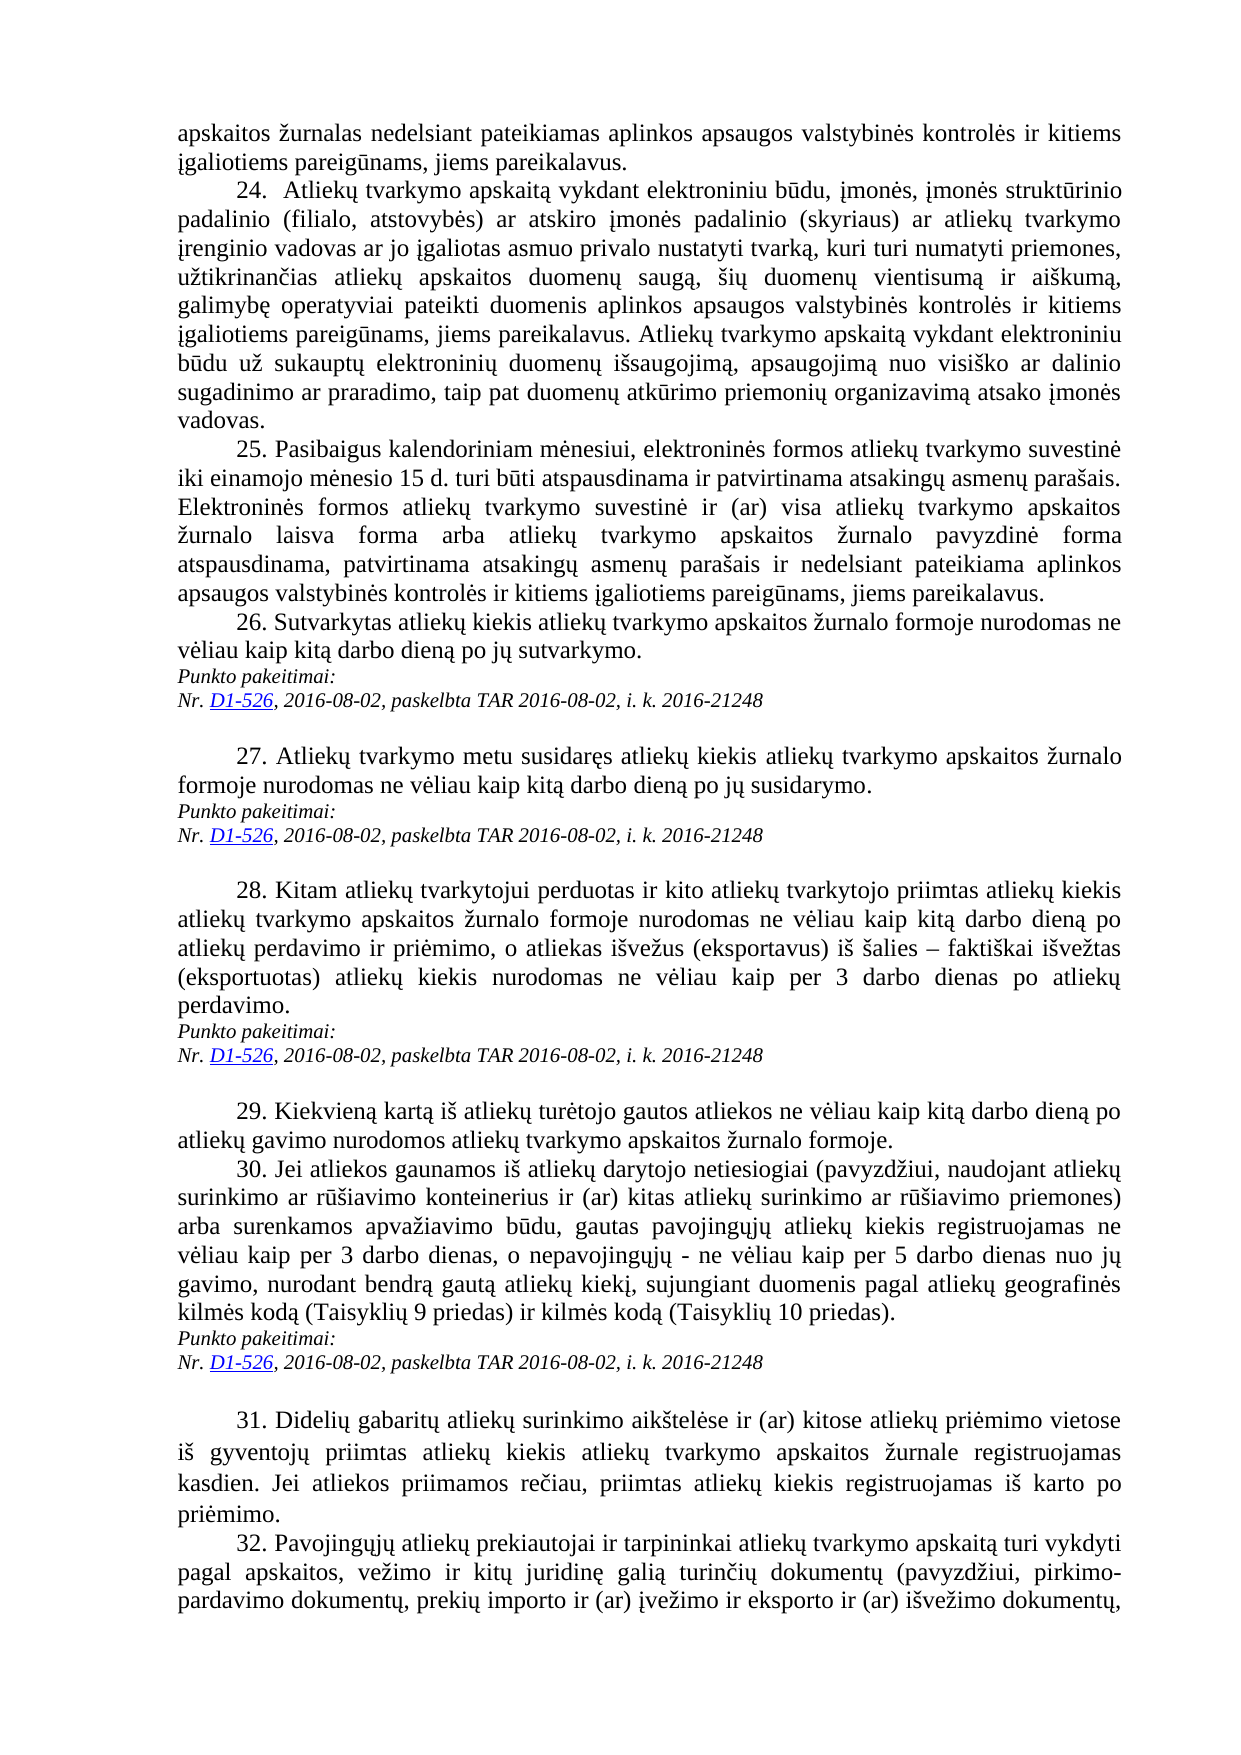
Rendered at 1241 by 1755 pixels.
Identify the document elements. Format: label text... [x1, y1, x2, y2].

text 28. Kitam atliekų tvarkytojui perduotas ir kito atliekų tvarkytojo priimtas atliekų kiekis atliekų tvarkymo apskaitos žurnalo formoje nurodomas ne vėliau kaip kitą darbo dieną po atliekų perdavimo ir priėmimo, o atliekas išvežus (eksportavus) iš šalies – faktiškai išvežtas (eksportuotas) atliekų kiekis nurodomas ne vėliau kaip per 3 darbo dienas po atliekų perdavimo. [177, 876, 1122, 1019]
text 30. Jei atliekos gaunamos iš atliekų darytojo netiesiogiai (pavyzdžiui, naudojant atliekų surinkimo ar rūšiavimo konteinerius ir (ar) kitas atliekų surinkimo ar rūšiavimo priemones) arba surenkamos apvažiavimo būdu, gautas pavojingųjų atliekų kiekis registruojamas ne vėliau kaip per 3 darbo dienas, o nepavojingųjų - ne vėliau kaip per 5 darbo dienas nuo jų gavimo, nurodant bendrą gautą atliekų kiekį, sujungiant duomenis pagal atliekų geografinės kilmės kodą (Taisyklių 9 priedas) ir kilmės kodą (Taisyklių 10 priedas). [177, 1154, 1122, 1326]
text 31. Didelių gabaritų atliekų surinkimo aikštelėse ir (ar) kitose atliekų priėmimo vietose iš gyventojų priimtas atliekų kiekis atliekų tvarkymo apskaitos žurnale registruojamas kasdien. Jei atliekos priimamos rečiau, priimtas atliekų kiekis registruojamas iš karto po priėmimo. [177, 1403, 1122, 1528]
text Punkto pakeitimai: [177, 664, 1122, 688]
text 32. Pavojingųjų atliekų prekiautojai ir tarpininkai atliekų tvarkymo apskaitą turi vykdyti pagal apskaitos, vežimo ir kitų juridinę galią turinčių dokumentų (pavyzdžiui, pirkimo-pardavimo dokumentų, prekių importo ir (ar) įvežimo ir eksporto ir (ar) išvežimo dokumentų, [177, 1528, 1122, 1614]
text apskaitos žurnalas nedelsiant pateikiamas aplinkos apsaugos valstybinės kontrolės ir kitiems įgaliotiems pareigūnams, jiems pareikalavus. [177, 118, 1122, 176]
text Nr. D1-526, 2016-08-02, paskelbta TAR 2016-08-02, i. k. 2016-21248 [177, 1043, 1122, 1067]
text Punkto pakeitimai: [177, 1019, 1122, 1043]
text Punkto pakeitimai: [177, 1326, 1122, 1350]
text 27. Atliekų tvarkymo metu susidaręs atliekų kiekis atliekų tvarkymo apskaitos žurnalo formoje nurodomas ne vėliau kaip kitą darbo dieną po jų susidarymo. [177, 741, 1122, 799]
text 25. Pasibaigus kalendoriniam mėnesiui, elektroninės formos atliekų tvarkymo suvestinė iki einamojo mėnesio 15 d. turi būti atspausdinama ir patvirtinama atsakingų asmenų parašais. Elektroninės formos atliekų tvarkymo suvestinė ir (ar) visa atliekų tvarkymo apskaitos žurnalo laisva forma arba atliekų tvarkymo apskaitos žurnalo pavyzdinė forma atspausdinama, patvirtinama atsakingų asmenų parašais ir nedelsiant pateikiama aplinkos apsaugos valstybinės kontrolės ir kitiems įgaliotiems pareigūnams, jiems pareikalavus. [177, 434, 1122, 607]
text Nr. D1-526, 2016-08-02, paskelbta TAR 2016-08-02, i. k. 2016-21248 [177, 688, 1122, 712]
text Nr. D1-526, 2016-08-02, paskelbta TAR 2016-08-02, i. k. 2016-21248 [177, 1350, 1122, 1374]
text 26. Sutvarkytas atliekų kiekis atliekų tvarkymo apskaitos žurnalo formoje nurodomas ne vėliau kaip kitą darbo dieną po jų sutvarkymo. [177, 607, 1122, 664]
text Nr. D1-526, 2016-08-02, paskelbta TAR 2016-08-02, i. k. 2016-21248 [177, 823, 1122, 847]
text Punkto pakeitimai: [177, 799, 1122, 823]
text 24. Atliekų tvarkymo apskaitą vykdant elektroniniu būdu, įmonės, įmonės struktūrinio padalinio (filialo, atstovybės) ar atskiro įmonės padalinio (skyriaus) ar atliekų tvarkymo įrenginio vadovas ar jo įgaliotas asmuo privalo nustatyti tvarką, kuri turi numatyti priemones, užtikrinančias atliekų apskaitos duomenų saugą, šių duomenų vientisumą ir aiškumą, galimybę operatyviai pateikti duomenis aplinkos apsaugos valstybinės kontrolės ir kitiems įgaliotiems pareigūnams, jiems pareikalavus. Atliekų tvarkymo apskaitą vykdant elektroniniu būdu už sukauptų elektroninių duomenų išsaugojimą, apsaugojimą nuo visiško ar dalinio sugadinimo ar praradimo, taip pat duomenų atkūrimo priemonių organizavimą atsako įmonės vadovas. [177, 176, 1122, 434]
text 29. Kiekvieną kartą iš atliekų turėtojo gautos atliekos ne vėliau kaip kitą darbo dieną po atliekų gavimo nurodomos atliekų tvarkymo apskaitos žurnalo formoje. [177, 1096, 1122, 1154]
